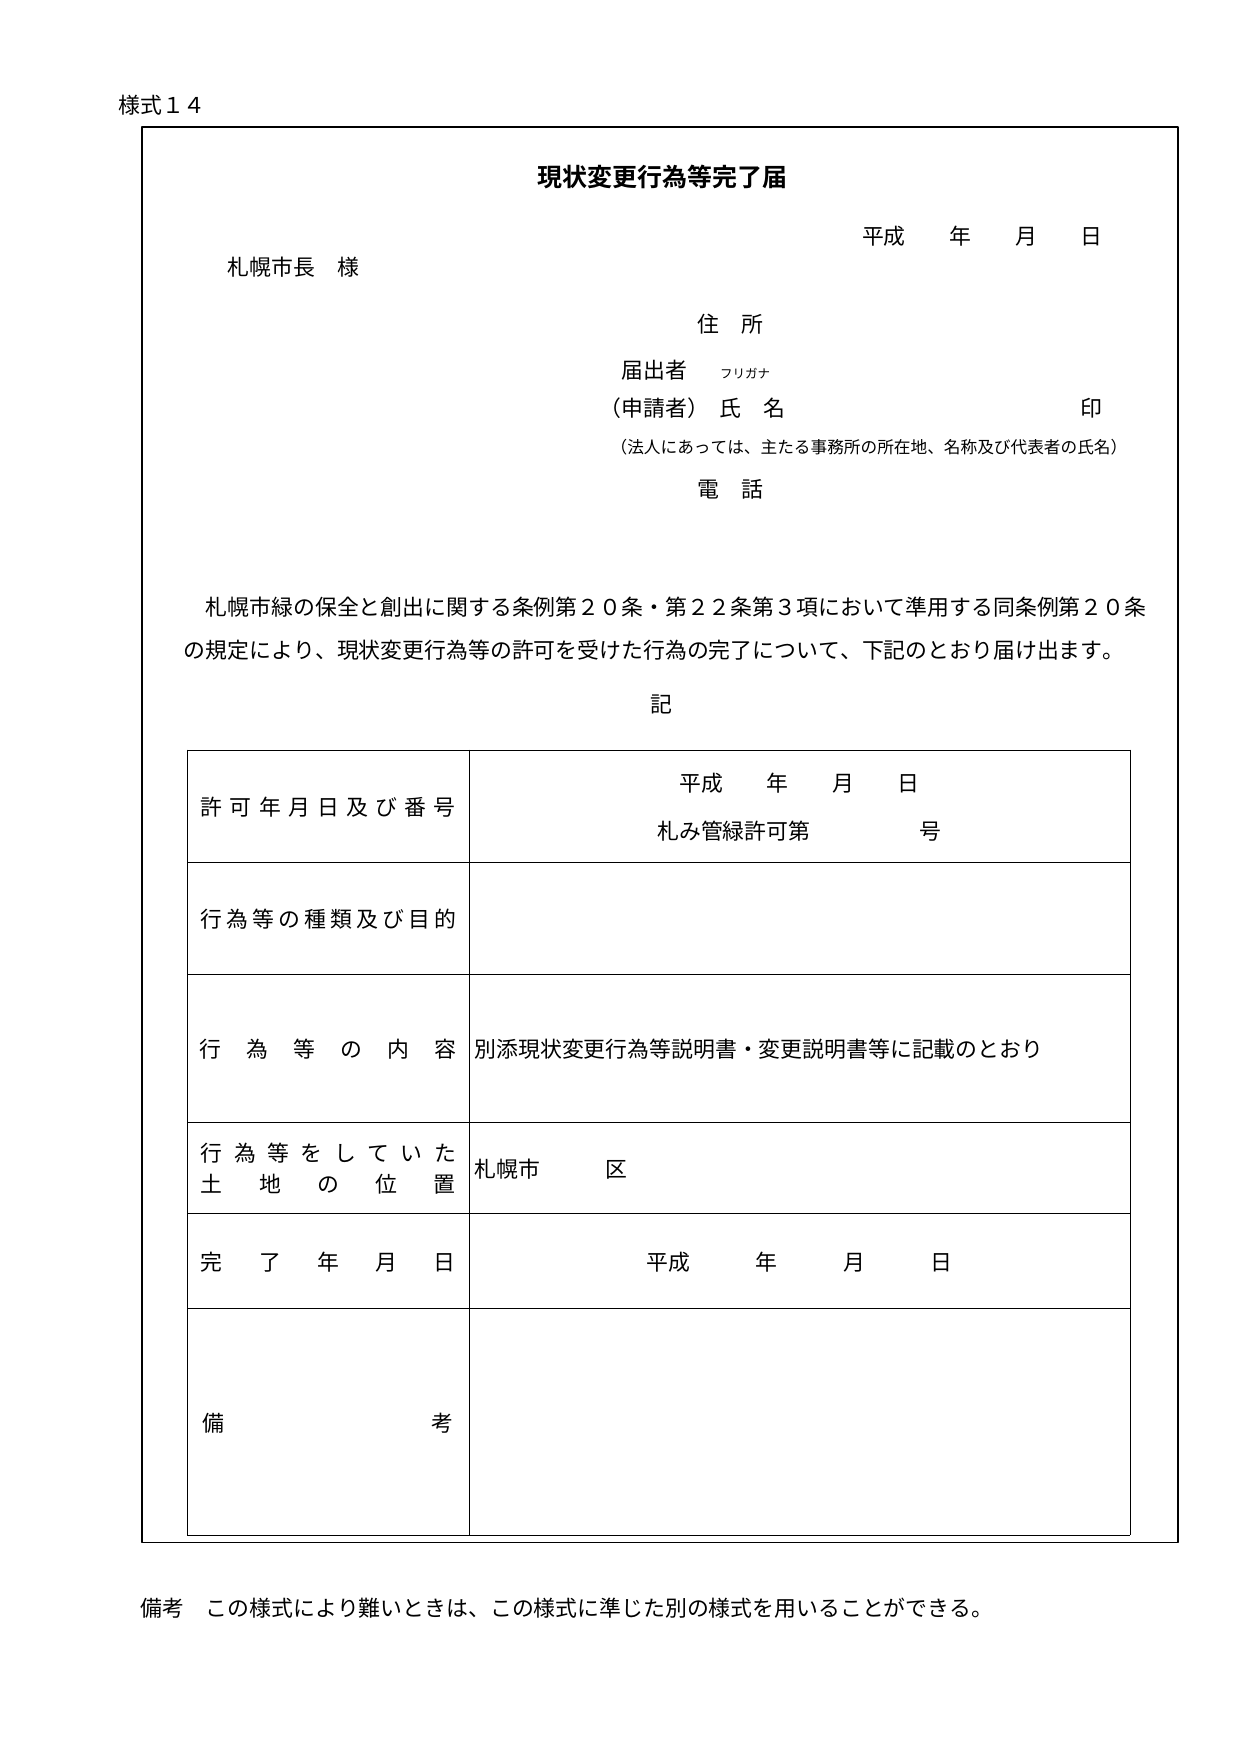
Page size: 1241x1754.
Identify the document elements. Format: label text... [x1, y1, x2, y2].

table_cell 平成 年 月 日 [470, 1214, 1130, 1308]
table_cell 備 考 [188, 1309, 469, 1535]
text [118, 307, 141, 339]
text 記 [143, 687, 1177, 718]
text 備考 この様式により難いときは、この様式に準じた別の様式を用いることができる。 [118, 1591, 1181, 1623]
table_header 許可年月日及び番号 [188, 751, 469, 862]
table_cell [470, 1309, 1130, 1535]
text 平成 年 月 日 [143, 219, 1177, 250]
text の規定により、現状変更行為等の許可を受けた行為の完了について、下記のとおり届け出ます。 [143, 633, 1177, 665]
table_cell 行為等の種類及び目的 [188, 863, 469, 974]
text 札幌市長 様 [143, 250, 1177, 282]
table_cell 別添現状変更行為等説明書・変更説明書等に記載のとおり [470, 975, 1130, 1122]
text 住 所 [143, 307, 1177, 339]
text [118, 391, 141, 422]
text [118, 353, 141, 385]
text （申請者） 氏 名 印 [143, 391, 1177, 422]
table_cell 行為等をしていた 土 地 の 位 置 [188, 1123, 469, 1213]
table_header 平成 年 月 日 札み管緑許可第 号 [470, 751, 1130, 862]
table_cell 札幌市 区 [470, 1123, 1130, 1213]
text 電 話 [143, 472, 1177, 503]
table_cell 完 了 年 月 日 [188, 1214, 469, 1308]
text [118, 472, 141, 503]
text [118, 219, 141, 250]
text 札幌市緑の保全と創出に関する条例第２０条・第２２条第３項において準用する同条例第２０条 [143, 590, 1177, 621]
text 届出者 フリガナ [143, 353, 1177, 385]
text [118, 687, 141, 718]
text [118, 250, 141, 282]
table_cell 行 為 等 の 内 容 [188, 975, 469, 1122]
text [118, 428, 141, 460]
text 現状変更行為等完了届 [143, 157, 1177, 193]
text 様式１４ [118, 88, 1181, 120]
text [118, 157, 141, 193]
text （法人にあっては、主たる事務所の所在地、名称及び代表者の氏名） [143, 428, 1177, 460]
table_cell [470, 863, 1130, 974]
